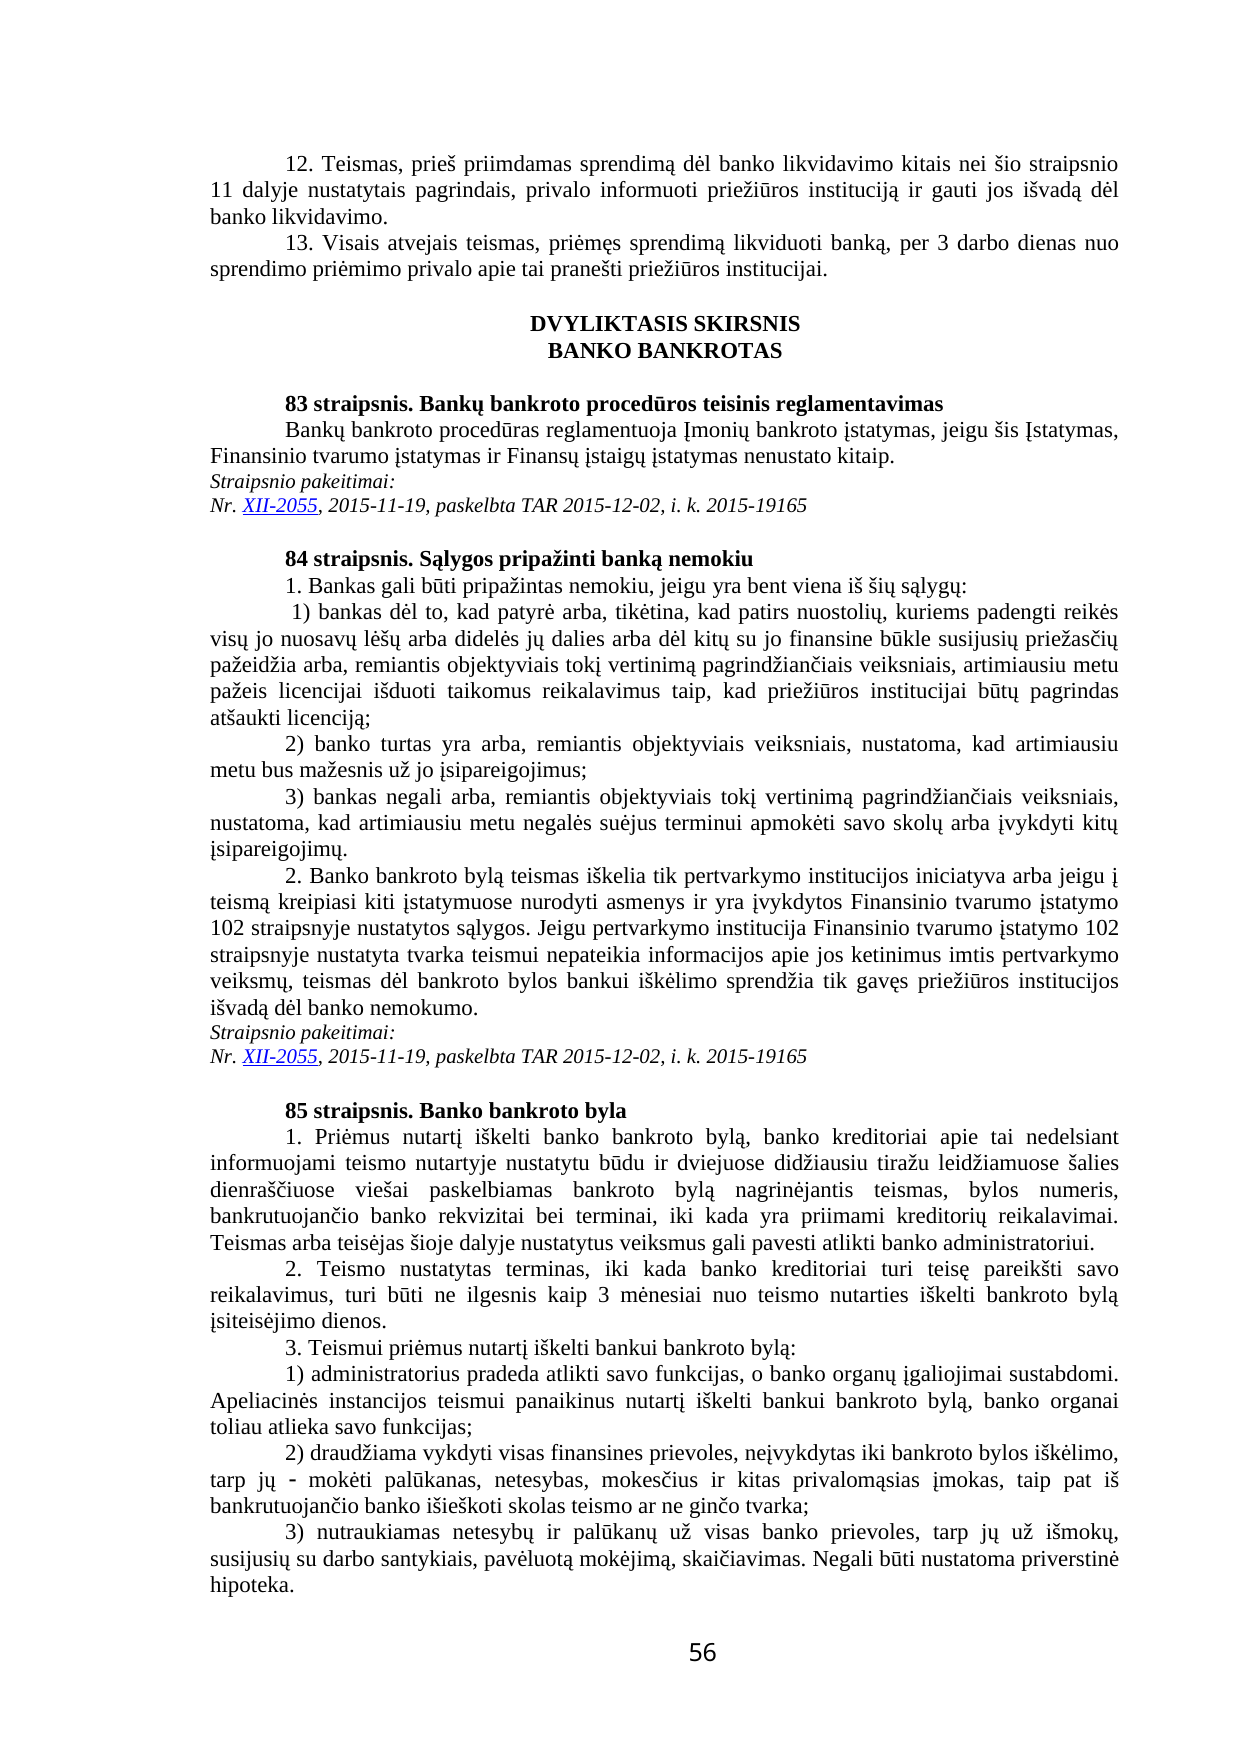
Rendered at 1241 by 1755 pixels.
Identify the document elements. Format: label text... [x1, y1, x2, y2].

text Straipsnio pakeitimai: [210, 1020, 1120, 1044]
text 1. Priėmus nutartį iškelti banko bankroto bylą, banko kreditoriai apie tai nedelsiant informuojami teismo nutartyje nustatytu būdu ir dviejuose didžiausiu tiražu leidžiamuose šalies dienraščiuose viešai paskelbiamas bankroto bylą nagrinėjantis teismas, bylos numeris, bankrutuojančio banko rekvizitai bei terminai, iki kada yra priimami kreditorių reikalavimai. Teismas arba teisėjas šioje dalyje nustatytus veiksmus gali pavesti atlikti banko administratoriui. [210, 1123, 1120, 1255]
text 1) bankas dėl to, kad patyrė arba, tikėtina, kad patirs nuostolių, kuriems padengti reikės visų jo nuosavų lėšų arba didelės jų dalies arba dėl kitų su jo finansine būkle susijusių priežasčių pažeidžia arba, remiantis objektyviais tokį vertinimą pagrindžiančiais veiksniais, artimiausiu metu pažeis licencijai išduoti taikomus reikalavimus taip, kad priežiūros institucijai būtų pagrindas atšaukti licenciją; [210, 598, 1120, 730]
text 2) draudžiama vykdyti visas finansines prievoles, neįvykdytas iki bankroto bylos iškėlimo, tarp jų  mokėti palūkanas, netesybas, mokesčius ir kitas privalomąsias įmokas, taip pat iš bankrutuojančio banko išieškoti skolas teismo ar ne ginčo tvarka; [210, 1439, 1120, 1518]
text 2. Teismo nustatytas terminas, iki kada banko kreditoriai turi teisę pareikšti savo reikalavimus, turi būti ne ilgesnis kaip 3 mėnesiai nuo teismo nutarties iškelti bankroto bylą įsiteisėjimo dienos. [210, 1255, 1120, 1334]
text 85 straipsnis. Banko bankroto byla [210, 1097, 1120, 1123]
text 2) banko turtas yra arba, remiantis objektyviais veiksniais, nustatoma, kad artimiausiu metu bus mažesnis už jo įsipareigojimus; [210, 730, 1120, 783]
text 1. Bankas gali būti pripažintas nemokiu, jeigu yra bent viena iš šių sąlygų: [210, 572, 1120, 598]
text 3. Teismui priėmus nutartį iškelti bankui bankroto bylą: [210, 1334, 1120, 1360]
text Straipsnio pakeitimai: [210, 469, 1120, 493]
text 1) administratorius pradeda atlikti savo funkcijas, o banko organų įgaliojimai sustabdomi. Apeliacinės instancijos teismui panaikinus nutartį iškelti bankui bankroto bylą, banko organai toliau atlieka savo funkcijas; [210, 1360, 1120, 1439]
text 12. Teismas, prieš priimdamas sprendimą dėl banko likvidavimo kitais nei šio straipsnio 11 dalyje nustatytais pagrindais, privalo informuoti priežiūros instituciją ir gauti jos išvadą dėl banko likvidavimo. [210, 150, 1120, 229]
text BANKO BANKROTAS [210, 337, 1120, 363]
text 3) bankas negali arba, remiantis objektyviais tokį vertinimą pagrindžiančiais veiksniais, nustatoma, kad artimiausiu metu negalės suėjus terminui apmokėti savo skolų arba įvykdyti kitų įsipareigojimų. [210, 783, 1120, 862]
text 84 straipsnis. Sąlygos pripažinti banką nemokiu [210, 546, 1120, 572]
text Nr. XII-2055, 2015-11-19, paskelbta TAR 2015-12-02, i. k. 2015-19165 [210, 493, 1120, 517]
text 3) nutraukiamas netesybų ir palūkanų už visas banko prievoles, tarp jų už išmokų, susijusių su darbo santykiais, pavėluotą mokėjimą, skaičiavimas. Negali būti nustatoma priverstinė hipoteka. [210, 1518, 1120, 1597]
text 83 straipsnis. Bankų bankroto procedūros teisinis reglamentavimas [210, 389, 1120, 416]
text Nr. XII-2055, 2015-11-19, paskelbta TAR 2015-12-02, i. k. 2015-19165 [210, 1044, 1120, 1068]
text 2. Banko bankroto bylą teismas iškelia tik pertvarkymo institucijos iniciatyva arba jeigu į teismą kreipiasi kiti įstatymuose nurodyti asmenys ir yra įvykdytos Finansinio tvarumo įstatymo 102 straipsnyje nustatytos sąlygos. Jeigu pertvarkymo institucija Finansinio tvarumo įstatymo 102 straipsnyje nustatyta tvarka teismui nepateikia informacijos apie jos ketinimus imtis pertvarkymo veiksmų, teismas dėl bankroto bylos bankui iškėlimo sprendžia tik gavęs priežiūros institucijos išvadą dėl banko nemokumo. [210, 862, 1120, 1020]
text DVYLIKTASIS SKIRSNIS [210, 311, 1120, 337]
text Bankų bankroto procedūras reglamentuoja Įmonių bankroto įstatymas, jeigu šis Įstatymas, Finansinio tvarumo įstatymas ir Finansų įstaigų įstatymas nenustato kitaip. [210, 416, 1120, 469]
text 13. Visais atvejais teismas, priėmęs sprendimą likviduoti banką, per 3 darbo dienas nuo sprendimo priėmimo privalo apie tai pranešti priežiūros institucijai. [210, 229, 1120, 282]
